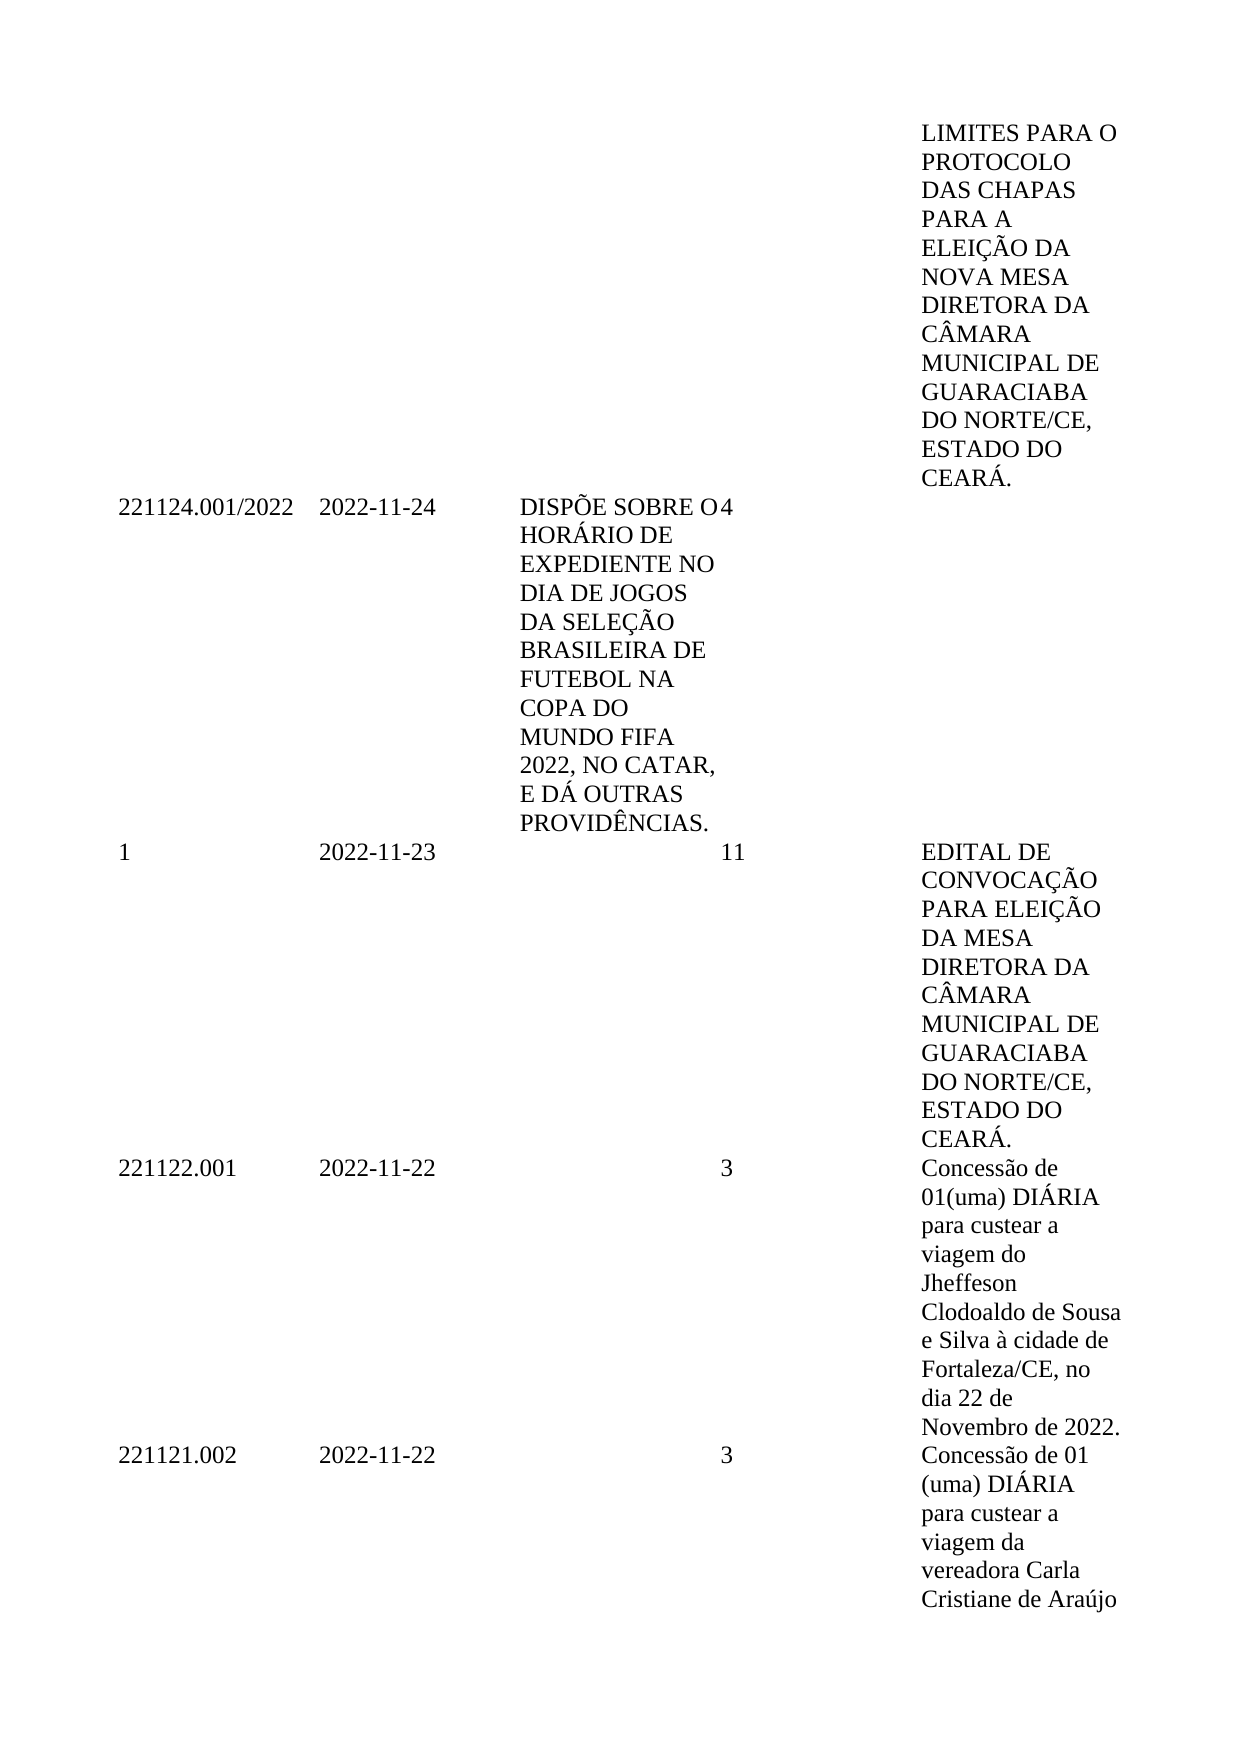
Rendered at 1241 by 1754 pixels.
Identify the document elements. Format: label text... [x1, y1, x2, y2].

table_cell 11 [720, 837, 921, 1153]
table_cell 2022-11-22 [319, 1441, 519, 1613]
table_cell Concessão de 01(uma) DIÁRIA para custear a viagem do Jheffeson Clodoaldo de Sousa e Silva à cidade de Fortaleza/CE, no dia 22 de Novembro de 2022. [921, 1153, 1122, 1441]
table_cell [520, 837, 720, 1153]
table_cell 221124.001/2022 [118, 492, 319, 837]
table_cell 4 [720, 492, 921, 837]
table_cell [520, 118, 720, 492]
table_cell [520, 1153, 720, 1441]
table_cell 2022-11-22 [319, 1153, 519, 1441]
table_cell LIMITES PARA O PROTOCOLO DAS CHAPAS PARA A ELEIÇÃO DA NOVA MESA DIRETORA DA CÂMARA MUNICIPAL DE GUARACIABA DO NORTE/CE, ESTADO DO CEARÁ. [921, 118, 1122, 492]
table_cell [319, 118, 519, 492]
table_cell 221122.001 [118, 1153, 319, 1441]
table_cell 221121.002 [118, 1441, 319, 1613]
table_cell [118, 118, 319, 492]
table_cell 3 [720, 1153, 921, 1441]
table_cell DISPÕE SOBRE O HORÁRIO DE EXPEDIENTE NO DIA DE JOGOS DA SELEÇÃO BRASILEIRA DE FUTEBOL NA COPA DO MUNDO FIFA 2022, NO CATAR, E DÁ OUTRAS PROVIDÊNCIAS. [520, 492, 720, 837]
table_cell EDITAL DE CONVOCAÇÃO PARA ELEIÇÃO DA MESA DIRETORA DA CÂMARA MUNICIPAL DE GUARACIABA DO NORTE/CE, ESTADO DO CEARÁ. [921, 837, 1122, 1153]
table_cell Concessão de 01 (uma) DIÁRIA para custear a viagem da vereadora Carla Cristiane de Araújo [921, 1441, 1122, 1613]
table_cell 2022-11-23 [319, 837, 519, 1153]
table_cell [921, 492, 1122, 837]
table_cell 3 [720, 1441, 921, 1613]
table_cell [720, 118, 921, 492]
table_cell 2022-11-24 [319, 492, 519, 837]
table_cell 1 [118, 837, 319, 1153]
table_cell [520, 1441, 720, 1613]
